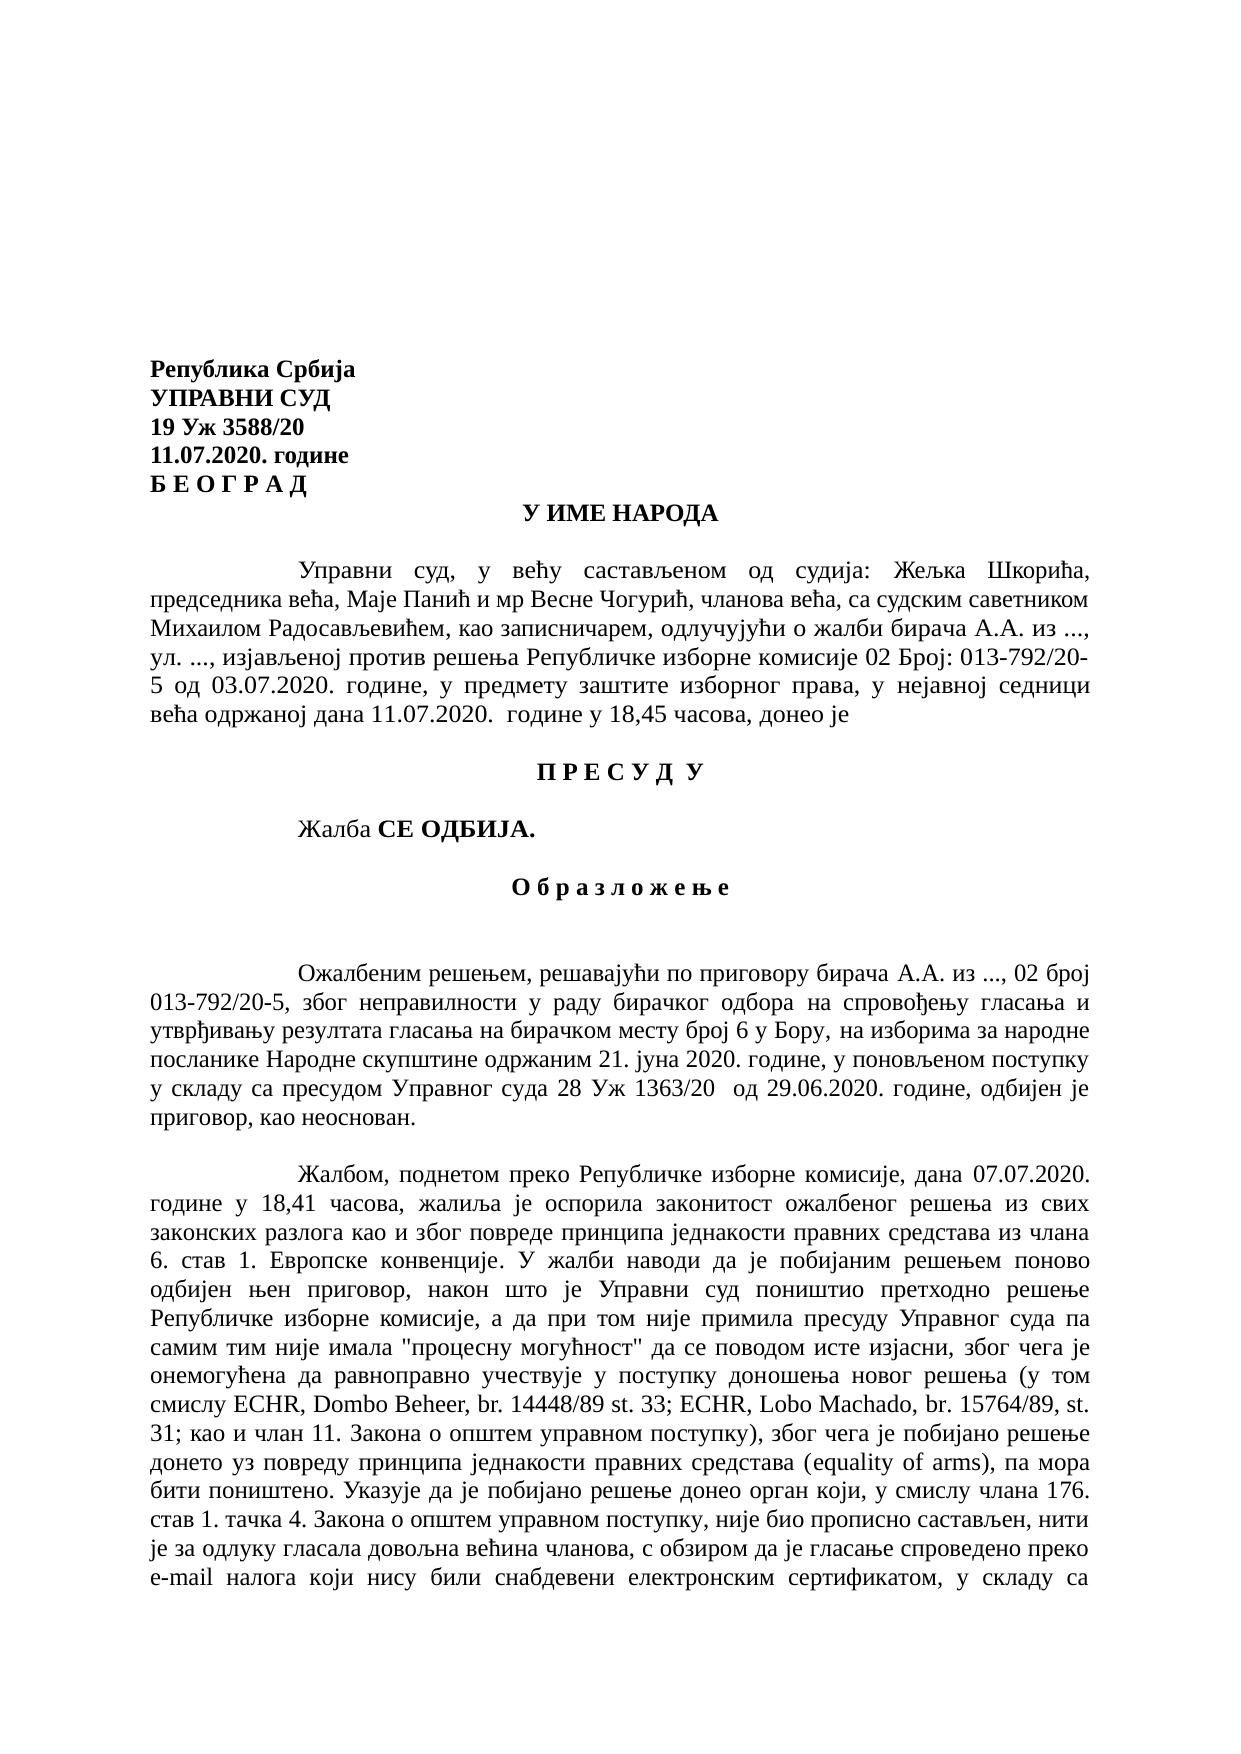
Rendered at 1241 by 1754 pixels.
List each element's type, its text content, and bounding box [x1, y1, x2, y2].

text Ожалбеним решењем, решавајући по приговору бирача A.A. из ..., 02 број 013-792/20-5, због неправилности у раду бирачког одбора на спровођењу гласања и утврђивању резултата гласања на бирачком месту број 6 у Бору, на изборима за народне посланике Народне скупштине одржаним 21. јуна 2020. године, у поновљеном поступку у складу са пресудом Управног суда 28 Уж 1363/20 од 29.06.2020. године, одбијен је приговор, као неоснован. [150, 958, 1090, 1130]
text Б Е О Г Р А Д [150, 469, 1090, 498]
text 11.07.2020. године [150, 440, 1090, 469]
text О б р а з л о ж е њ е [150, 872, 1090, 900]
text Жалбом, поднетом преко Републичке изборне комисије, дана 07.07.2020. године у 18,41 часова, жалиља је оспорила законитост ожалбеног решења из свих законских разлога као и због повреде принципа једнакости правних средстава из члана 6. став 1. Европске конвенције. У жалби наводи да је побијаним решењем поново одбијен њен приговор, након што је Управни суд поништио претходно решење Републичке изборне комисије, а да при том није примила пресуду Управног суда па самим тим није имала "процесну могућност" да се поводом исте изјасни, због чега је онемогућена да равноправно учествује у поступку доношења новог решења (у том смислу ECHR, Dombo Beheer, br. 14448/89 st. 33; ECHR, Lobo Machado, br. 15764/89, st. 31; као и члан 11. Закона о општем управном поступку), због чега је побијано решење донето уз повреду принципа једнакости правних средстава (equality of arms), па мора бити поништено. Указује да је побијано решење донео орган који, у смислу члана 176. став 1. тачка 4. Закона о општем управном поступку, није био прописно састављен, нити је за одлуку гласала довољна већина чланова, с обзиром да је гласање спроведено преко e-mail налога који нису били снабдевени електронским сертификатом, у складу са [150, 1159, 1090, 1590]
text П Р Е С У Д У [150, 757, 1090, 785]
text Управни суд, у већу састављеном од судија: Жељка Шкорића, председника већа, Маје Панић и мр Весне Чогурић, чланова већа, са судским саветником Михаилом Радосављевићем, као записничарем, одлучујући о жалби бирача A.A. из ..., ул. ..., изјављеној против решења Републичке изборне комисије 02 Број: 013-792/20-5 од 03.07.2020. године, у предмету заштите изборног права, у нејавној седници већа одржаној дана 11.07.2020. године у 18,45 часова, донео је [150, 555, 1090, 728]
text Жалба СЕ ОДБИЈА. [150, 814, 1090, 843]
text У ИМЕ НАРОДА [150, 498, 1090, 527]
text Република Србија [150, 148, 1090, 383]
text УПРАВНИ СУД [150, 383, 1090, 412]
text 19 Уж 3588/20 [150, 412, 1090, 440]
